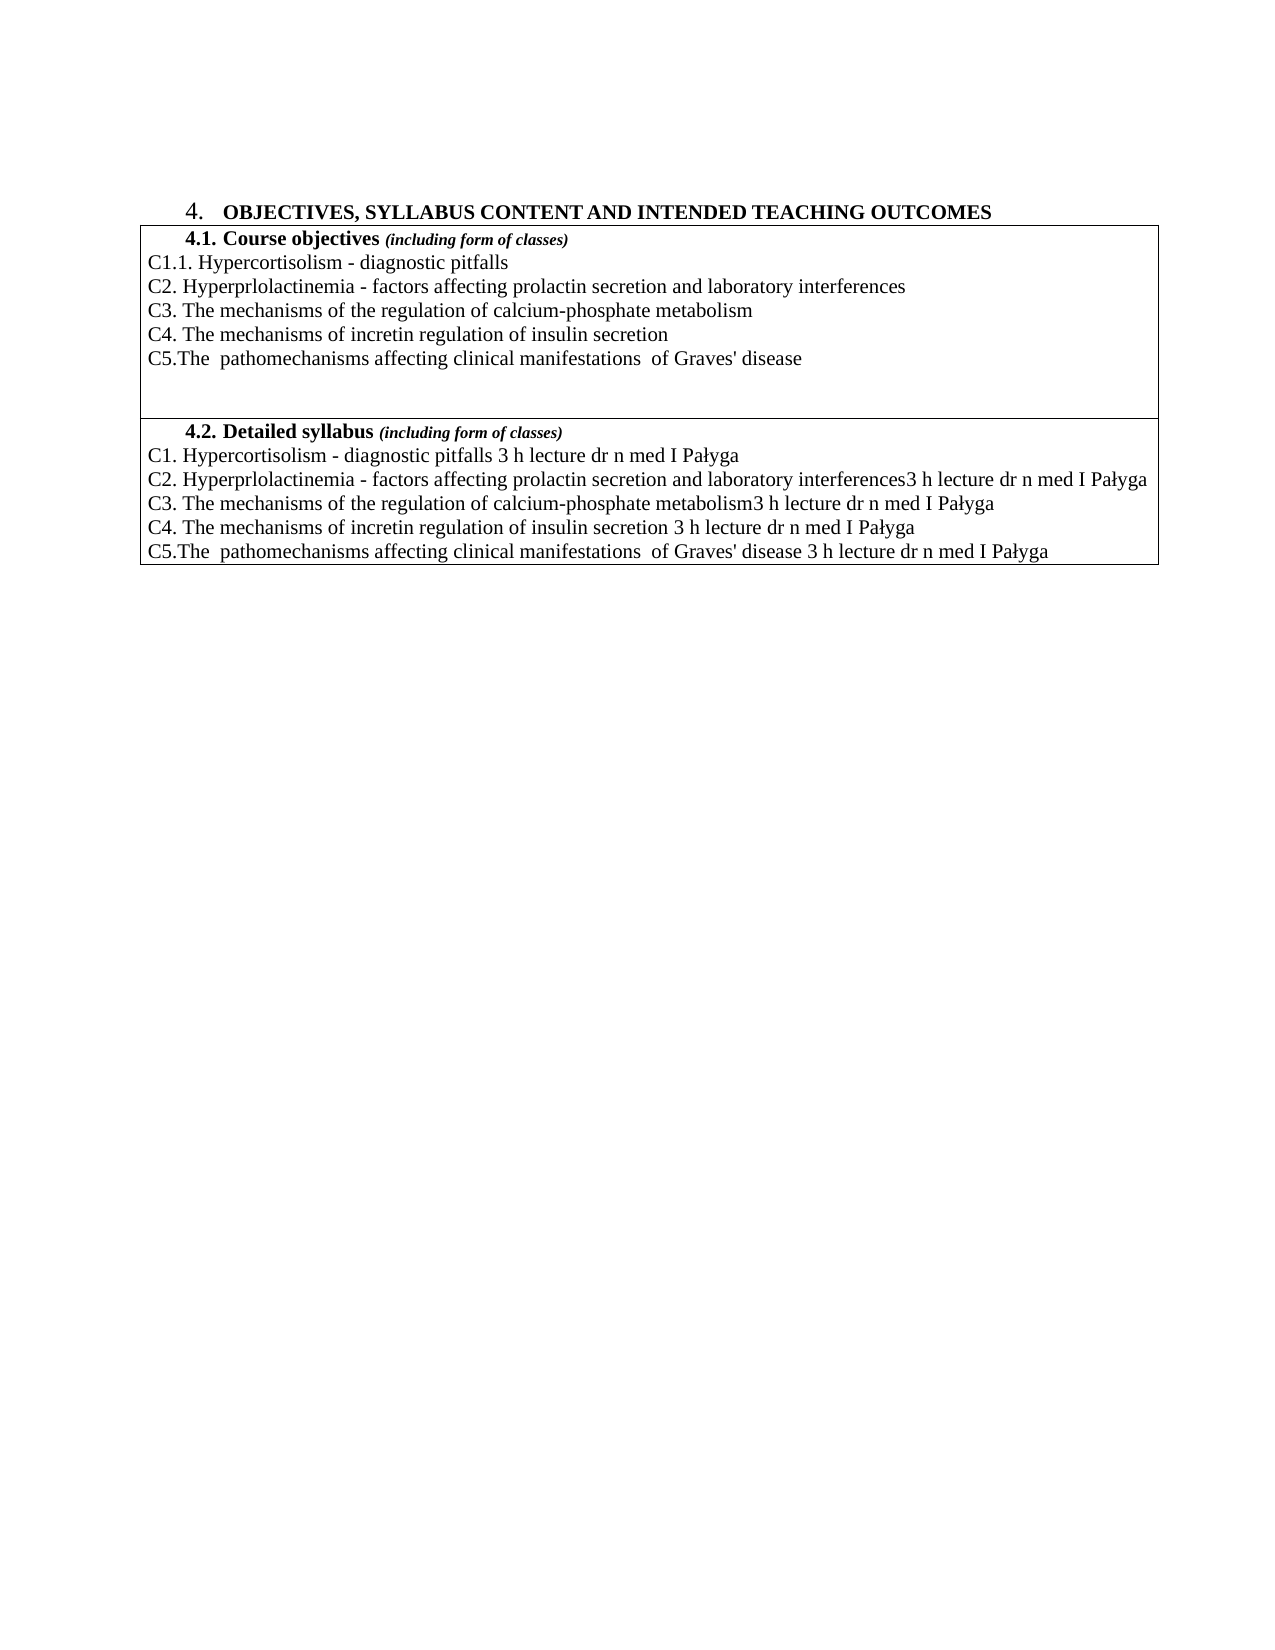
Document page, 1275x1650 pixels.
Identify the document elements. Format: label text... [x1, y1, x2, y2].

list Objectives, syllabus CONTENT and intended teaching outcomes [185, 196, 1127, 224]
table_cell Detailed syllabus (including form of classes) C1. Hypercortisolism - diagnostic pitfalls 3 h lecture dr n med I Pałyga C2. Hyperprlolactinemia - factors affecting prolactin secretion and laboratory interferences3 h lecture dr n med I Pałyga C3. The mechanisms of the regulation of calcium-phosphate metabolism3 h lecture dr n med I Pałyga C4. The mechanisms of incretin regulation of insulin secretion 3 h lecture dr n med I Pałyga C5.The pathomechanisms affecting clinical manifestations of Graves' disease 3 h lecture dr n med I Pałyga [141, 419, 1158, 563]
table_header Course objectives (including form of classes) C1.1. Hypercortisolism - diagnostic pitfalls C2. Hyperprlolactinemia - factors affecting prolactin secretion and laboratory interferences C3. The mechanisms of the regulation of calcium-phosphate metabolism C4. The mechanisms of incretin regulation of insulin secretion C5.The pathomechanisms affecting clinical manifestations of Graves' disease [141, 226, 1158, 418]
